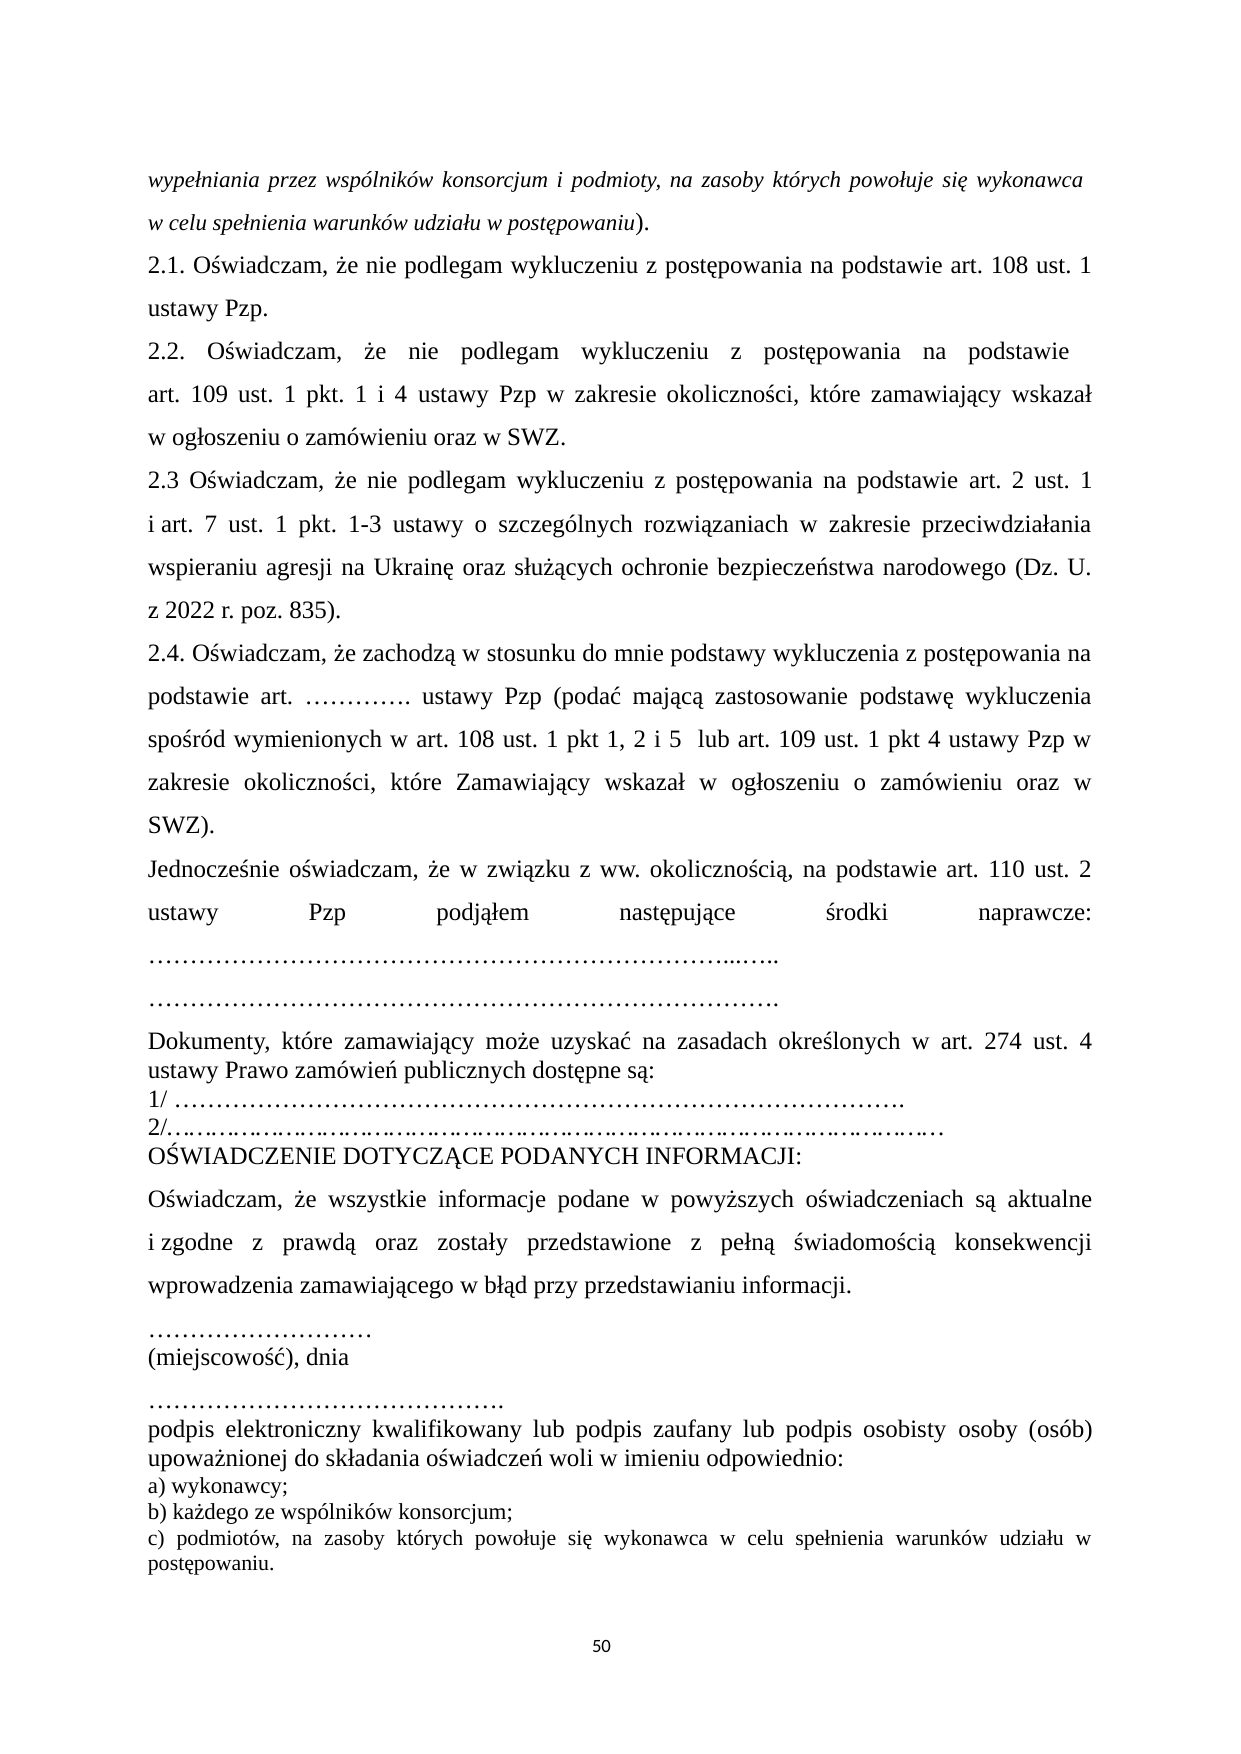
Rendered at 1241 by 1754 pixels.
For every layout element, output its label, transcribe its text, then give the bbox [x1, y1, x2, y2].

text 2.2. Oświadczam, że nie podlegam wykluczeniu z postępowania na podstawie art. 109 ust. 1 pkt. 1 i 4 ustawy Pzp w zakresie okoliczności, które zamawiający wskazał w ogłoszeniu o zamówieniu oraz w SWZ. [148, 336, 1093, 451]
text ……………………… [148, 1314, 1093, 1342]
text 1/ ……………………………………………………………………………. [148, 1084, 1093, 1112]
text OŚWIADCZENIE DOTYCZĄCE PODANYCH INFORMACJI: [148, 1141, 1093, 1170]
text a) wykonawcy; [148, 1472, 1093, 1498]
text b) każdego ze wspólników konsorcjum; [148, 1498, 1093, 1524]
text 2.1. Oświadczam, że nie podlegam wykluczeniu z postępowania na podstawie art. 108 ust. 1 ustawy Pzp. [148, 250, 1093, 322]
text Dokumenty, które zamawiający może uzyskać na zasadach określonych w art. 274 ust. 4 ustawy Prawo zamówień publicznych dostępne są: [148, 1026, 1093, 1084]
text 2/…………………………………………………………………………………………… [148, 1112, 1093, 1141]
text ……………………………………. [148, 1386, 1093, 1414]
text 2.3 Oświadczam, że nie podlegam wykluczeniu z postępowania na podstawie art. 2 ust. 1 i art. 7 ust. 1 pkt. 1-3 ustawy o szczególnych rozwiązaniach w zakresie przeciwdziałania wspieraniu agresji na Ukrainę oraz służących ochronie bezpieczeństwa narodowego (Dz. U. z 2022 r. poz. 835). [148, 466, 1093, 624]
text c) podmiotów, na zasoby których powołuje się wykonawca w celu spełnienia warunków udziału w postępowaniu. [148, 1524, 1093, 1575]
text (miejscowość), dnia [148, 1342, 1093, 1371]
text …………………………………………………………………. [148, 983, 1093, 1012]
text 2.4. Oświadczam, że zachodzą w stosunku do mnie podstawy wykluczenia z postępowania na podstawie art. …………. ustawy Pzp (podać mającą zastosowanie podstawę wykluczenia spośród wymienionych w art. 108 ust. 1 pkt 1, 2 i 5 lub art. 109 ust. 1 pkt 4 ustawy Pzp w zakresie okoliczności, które Zamawiający wskazał w ogłoszeniu o zamówieniu oraz w SWZ). [148, 638, 1093, 839]
text Jednocześnie oświadczam, że w związku z ww. okolicznością, na podstawie art. 110 ust. 2 ustawy Pzp podjąłem następujące środki naprawcze: ……………………………………………………………...….. [148, 854, 1093, 969]
text podpis elektroniczny kwalifikowany lub podpis zaufany lub podpis osobisty osoby (osób) upoważnionej do składania oświadczeń woli w imieniu odpowiednio: [148, 1414, 1093, 1472]
text Oświadczam, że wszystkie informacje podane w powyższych oświadczeniach są aktualne i zgodne z prawdą oraz zostały przedstawione z pełną świadomością konsekwencji wprowadzenia zamawiającego w błąd przy przedstawianiu informacji. [148, 1184, 1093, 1299]
text wypełniania przez wspólników konsorcjum i podmioty, na zasoby których powołuje się wykonawca w celu spełnienia warunków udziału w postępowaniu). [148, 166, 1093, 236]
